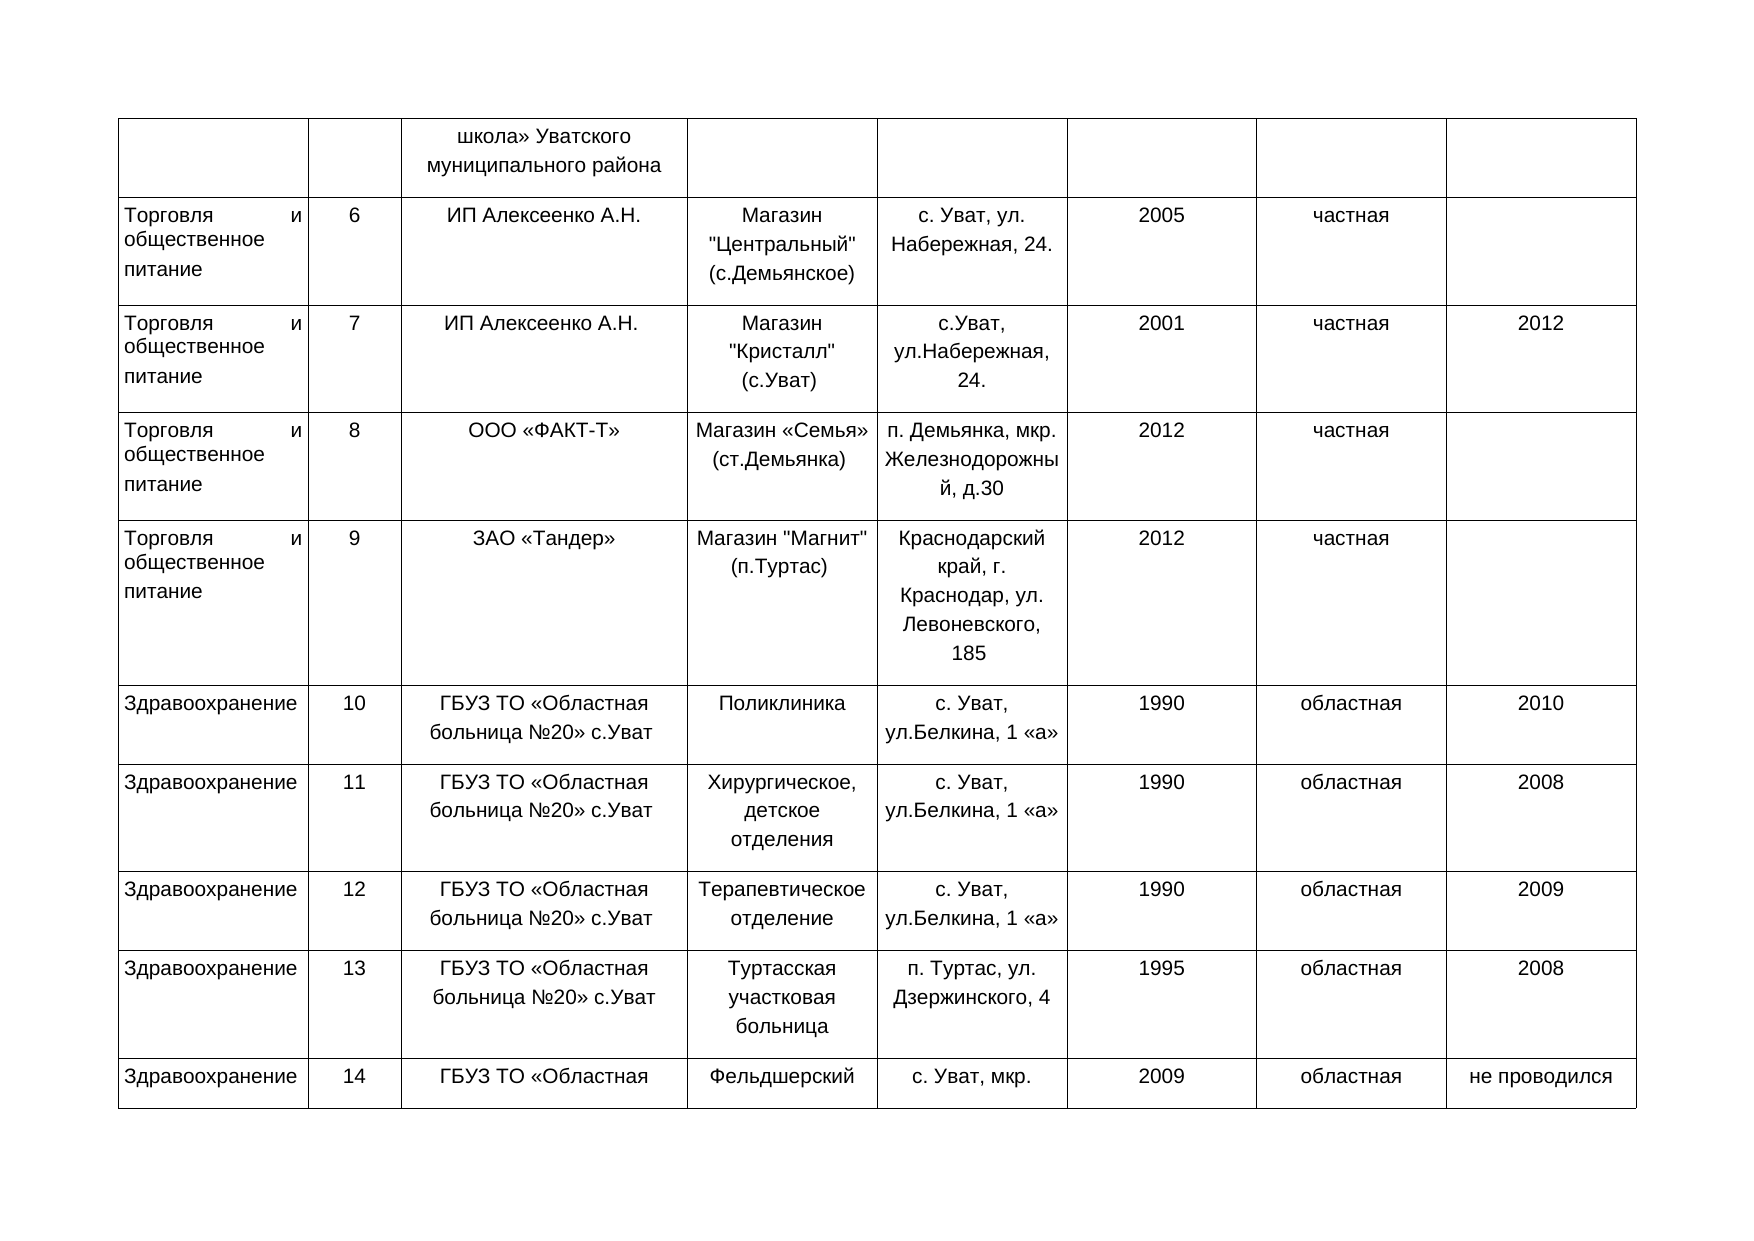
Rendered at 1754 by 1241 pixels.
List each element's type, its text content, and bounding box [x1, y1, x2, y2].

table_cell [119, 119, 308, 197]
table_cell ГБУЗ ТО «Областная больница №20» с.Уват [402, 872, 687, 950]
table_cell [878, 119, 1067, 197]
table_cell не проводился [1447, 1059, 1636, 1108]
table_cell 6 [309, 198, 401, 304]
table_cell 1995 [1068, 951, 1256, 1058]
table_cell областная [1257, 686, 1446, 764]
table_cell 2005 [1068, 198, 1256, 304]
table_cell Здравоохранение [119, 1059, 308, 1108]
table_cell ГБУЗ ТО «Областная больница №20» с.Уват [402, 951, 687, 1058]
table_cell ГБУЗ ТО «Областная больница №20» с.Уват [402, 686, 687, 764]
table_cell 2012 [1068, 413, 1256, 520]
table_cell областная [1257, 951, 1446, 1058]
table_cell Здравоохранение [119, 765, 308, 871]
table_cell Здравоохранение [119, 951, 308, 1058]
table_cell Здравоохранение [119, 686, 308, 764]
table_cell с. Уват, ул.Белкина, 1 «а» [878, 872, 1067, 950]
table_cell 2001 [1068, 306, 1256, 412]
table_cell 2012 [1068, 521, 1256, 685]
table_cell Магазин "Центральный" (с.Демьянское) [688, 198, 877, 304]
table_cell Туртасская участковая больница [688, 951, 877, 1058]
table_cell 9 [309, 521, 401, 685]
table_cell 2009 [1447, 872, 1636, 950]
table_cell ИП Алексеенко А.Н. [402, 198, 687, 304]
table_cell [1447, 521, 1636, 685]
table_cell [1447, 198, 1636, 304]
table_cell Торговля и общественное питание [119, 413, 308, 520]
table_cell п. Туртас, ул. Дзержинского, 4 [878, 951, 1067, 1058]
table_cell 10 [309, 686, 401, 764]
table_cell Магазин "Кристалл" (с.Уват) [688, 306, 877, 412]
table_cell Торговля и общественное питание [119, 306, 308, 412]
table_cell [688, 119, 877, 197]
table_cell [1068, 119, 1256, 197]
table_cell [309, 119, 401, 197]
table_cell Торговля и общественное питание [119, 198, 308, 304]
table_cell с.Уват, ул.Набережная, 24. [878, 306, 1067, 412]
table_cell 2008 [1447, 951, 1636, 1058]
table_cell частная [1257, 521, 1446, 685]
table_cell школа» Уватского муниципального района [402, 119, 687, 197]
table_cell с. Уват, ул. Набережная, 24. [878, 198, 1067, 304]
table_cell с. Уват, мкр. [878, 1059, 1067, 1108]
table_cell Хирургическое, детское отделения [688, 765, 877, 871]
table_cell [1257, 119, 1446, 197]
table_cell областная [1257, 765, 1446, 871]
table_cell 14 [309, 1059, 401, 1108]
table_cell 2012 [1447, 306, 1636, 412]
table_cell Торговля и общественное питание [119, 521, 308, 685]
table_cell Фельдшерский [688, 1059, 877, 1108]
table_cell Здравоохранение [119, 872, 308, 950]
table_cell Магазин «Семья» (ст.Демьянка) [688, 413, 877, 520]
table_cell областная [1257, 1059, 1446, 1108]
table_cell 1990 [1068, 872, 1256, 950]
table_cell п. Демьянка, мкр. Железнодорожный, д.30 [878, 413, 1067, 520]
table_cell частная [1257, 413, 1446, 520]
table_cell Терапевтическое отделение [688, 872, 877, 950]
table_cell Магазин "Магнит" (п.Туртас) [688, 521, 877, 685]
table_cell частная [1257, 306, 1446, 412]
table_cell 7 [309, 306, 401, 412]
table_cell ИП Алексеенко А.Н. [402, 306, 687, 412]
table_cell 1990 [1068, 686, 1256, 764]
table_cell [1447, 119, 1636, 197]
table_cell 2010 [1447, 686, 1636, 764]
table_cell областная [1257, 872, 1446, 950]
table_cell 2009 [1068, 1059, 1256, 1108]
table_cell ЗАО «Тандер» [402, 521, 687, 685]
table_cell ГБУЗ ТО «Областная [402, 1059, 687, 1108]
table_cell частная [1257, 198, 1446, 304]
table_cell 12 [309, 872, 401, 950]
table_cell Поликлиника [688, 686, 877, 764]
table_cell с. Уват, ул.Белкина, 1 «а» [878, 765, 1067, 871]
table_cell Краснодарский край, г. Краснодар, ул. Левоневского, 185 [878, 521, 1067, 685]
table_cell [1447, 413, 1636, 520]
table_cell 13 [309, 951, 401, 1058]
table_cell 11 [309, 765, 401, 871]
table_cell 1990 [1068, 765, 1256, 871]
table_cell 2008 [1447, 765, 1636, 871]
table_cell ООО «ФАКТ-Т» [402, 413, 687, 520]
table_cell ГБУЗ ТО «Областная больница №20» с.Уват [402, 765, 687, 871]
table_cell 8 [309, 413, 401, 520]
table_cell с. Уват, ул.Белкина, 1 «а» [878, 686, 1067, 764]
